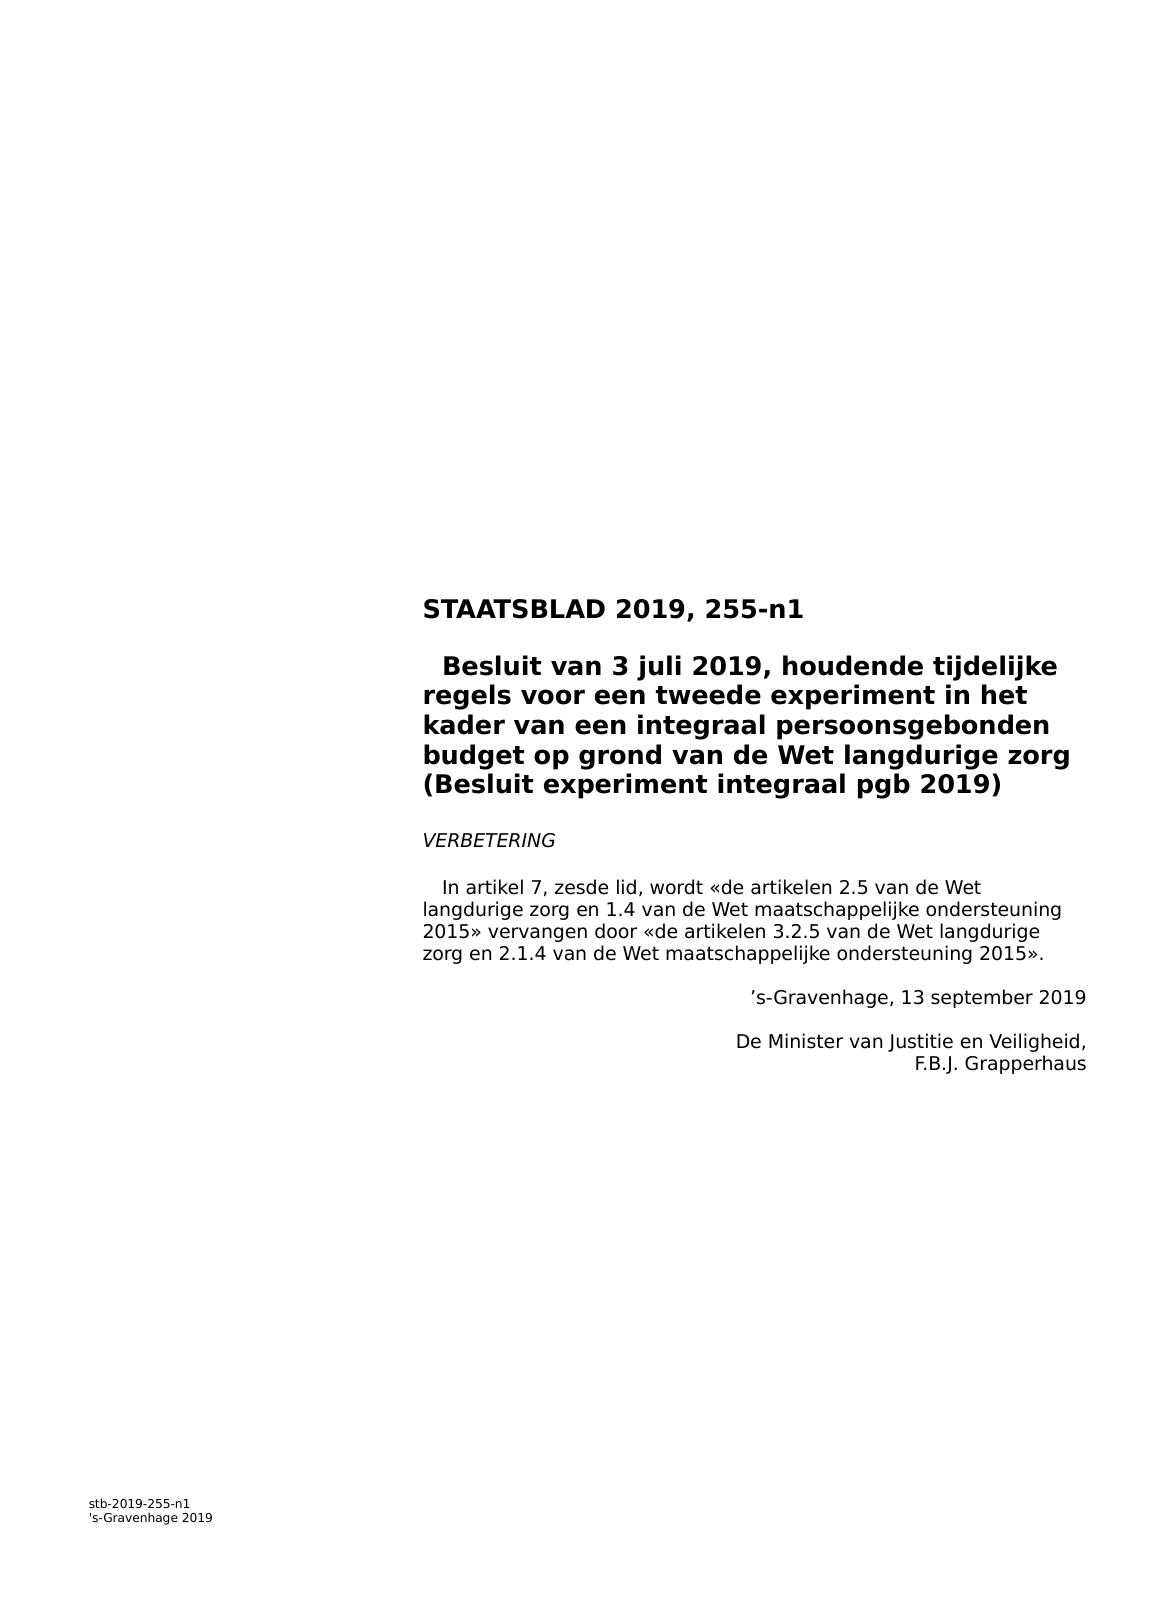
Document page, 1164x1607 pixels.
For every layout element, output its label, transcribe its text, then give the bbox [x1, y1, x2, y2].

text Besluit van 3 juli 2019, houdende tijdelijke regels voor een tweede experiment in het kader van een integraal persoonsgebonden budget op grond van de Wet langdurige zorg (Besluit experiment integraal pgb 2019) [422, 651, 1087, 800]
subtitle STAATSBLAD 2019, 255-n1 [422, 595, 1087, 625]
text In artikel 7, zesde lid, wordt «de artikelen 2.5 van de Wet langdurige zorg en 1.4 van de Wet maatschappelijke ondersteuning 2015» vervangen door «de artikelen 3.2.5 van de Wet langdurige zorg en 2.1.4 van de Wet maatschappelijke ondersteuning 2015». [422, 877, 1087, 965]
text ’s-Gravenhage, 13 september 2019 [422, 987, 1087, 1009]
text 's-Gravenhage 2019 [88, 1511, 323, 1525]
text stb-2019-255-n1 [88, 1497, 323, 1511]
text De Minister van Justitie en Veiligheid, F.B.J. Grapperhaus [422, 1031, 1087, 1075]
subtitle VERBETERING [422, 830, 1087, 852]
